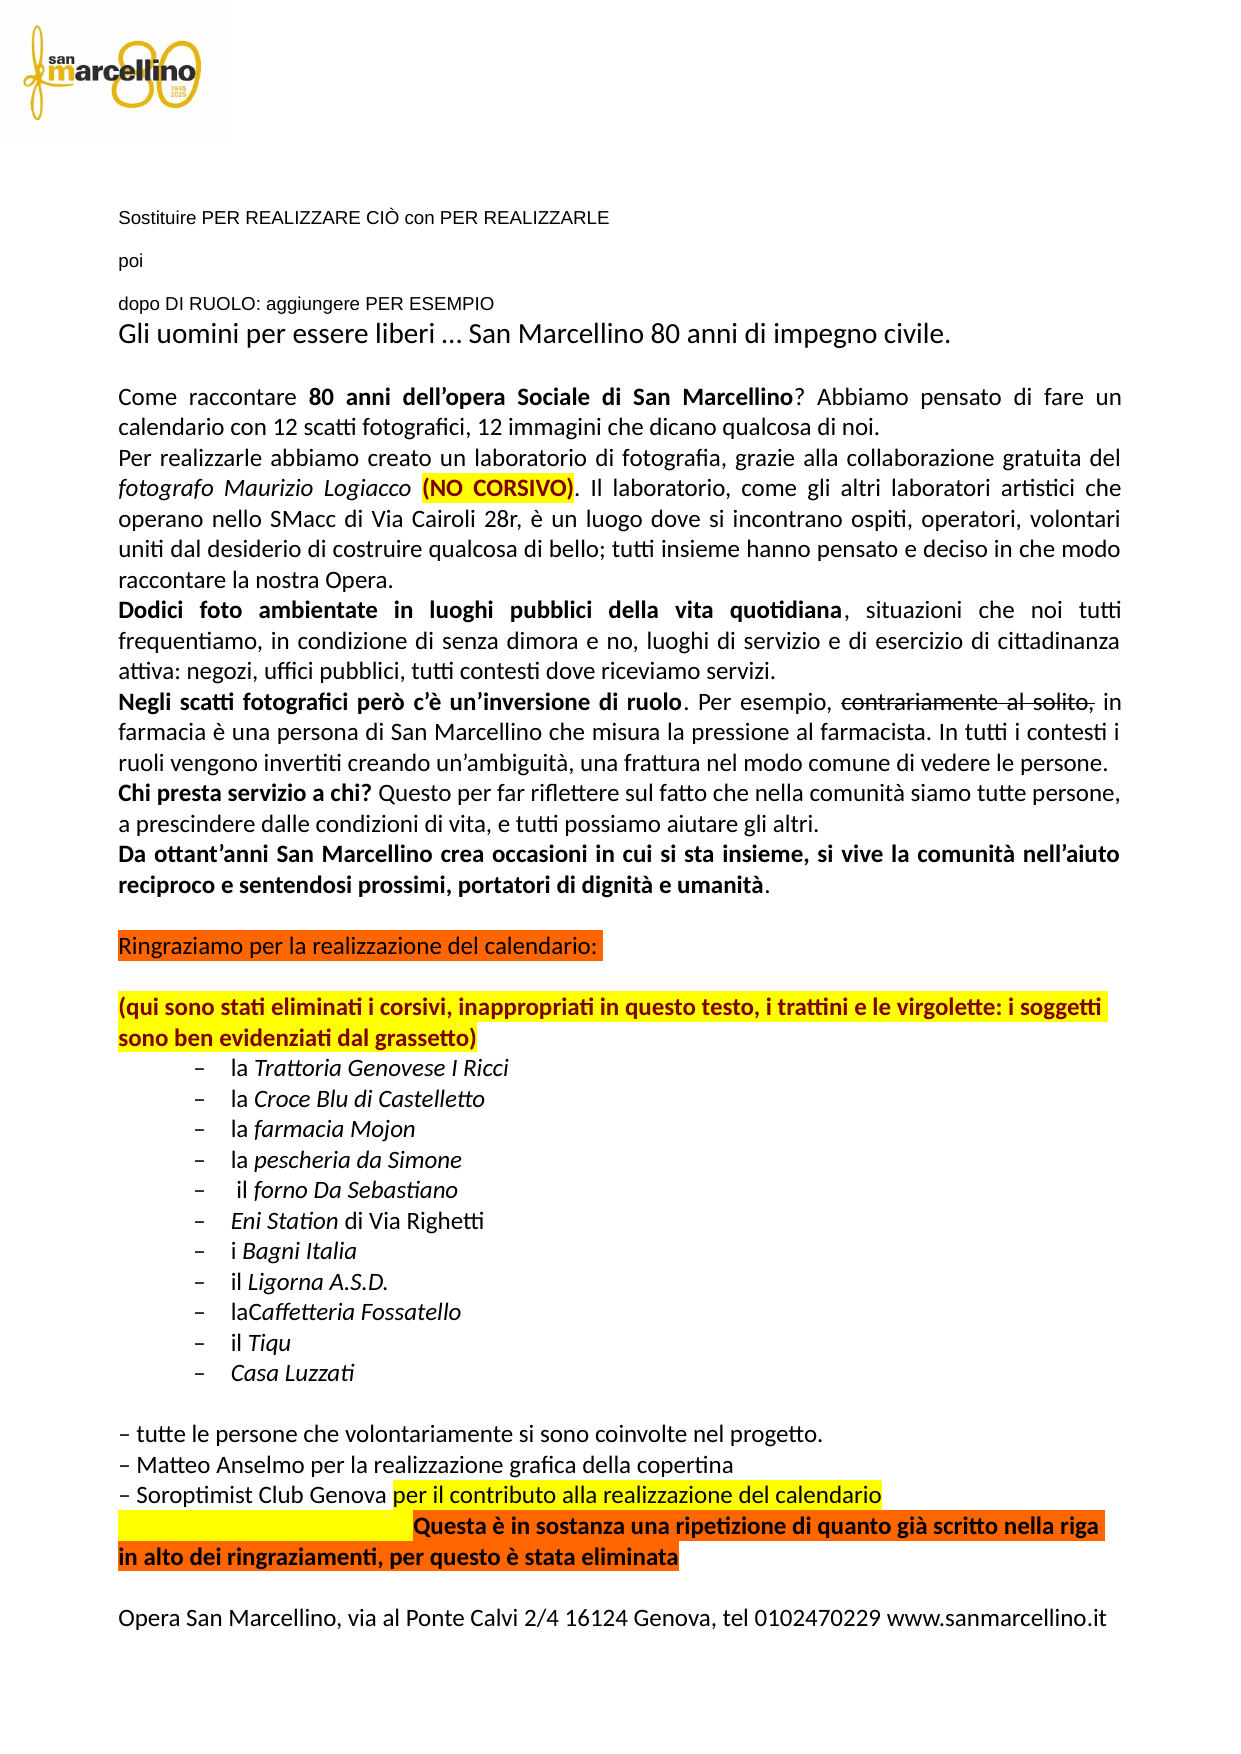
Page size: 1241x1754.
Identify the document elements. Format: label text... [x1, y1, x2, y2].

list laCaffetteria Fossatello [193, 1296, 1122, 1327]
text Chi presta servizio a chi? Questo per far riflettere sul fatto che nella comunità siamo tutte persone, a prescindere dalle condizioni di vita, e tutti possiamo aiutare gli altri. [118, 778, 1122, 839]
text (qui sono stati eliminati i corsivi, inappropriati in questo testo, i trattini e le virgolette: i soggetti sono ben evidenziati dal grassetto) [118, 991, 1122, 1052]
list la Croce Blu di Castelletto [193, 1083, 1122, 1113]
text Dodici foto ambientate in luoghi pubblici della vita quotidiana, situazioni che noi tutti frequentiamo, in condizione di senza dimora e no, luoghi di servizio e di esercizio di cittadinanza attiva: negozi, uffici pubblici, tutti contesti dove riceviamo servizi. [118, 594, 1122, 686]
text – Soroptimist Club Genova per il contributo alla realizzazione del calendario [118, 1479, 1122, 1510]
list il Tiqu [193, 1327, 1122, 1357]
list Casa Luzzati [193, 1357, 1122, 1388]
text Come raccontare 80 anni dell’opera Sociale di San Marcellino? Abbiamo pensato di fare un calendario con 12 scatti fotografici, 12 immagini che dicano qualcosa di noi. [118, 381, 1122, 442]
text Opera San Marcellino, via al Ponte Calvi 2/4 16124 Genova, tel 0102470229 www.sanmarcellino.it [118, 1602, 1122, 1632]
text Ringraziamo per la realizzazione del calendario: [118, 930, 1122, 961]
picture [0, 0, 231, 144]
list la Trattoria Genovese I Ricci [193, 1052, 1122, 1083]
list il Ligorna A.S.D. [193, 1266, 1122, 1296]
list Eni Station di Via Righetti [193, 1205, 1122, 1235]
text Negli scatti fotografici però c’è un’inversione di ruolo. Per esempio, contrariamente al solito, in farmacia è una persona di San Marcellino che misura la pressione al farmacista. In tutti i contesti i ruoli vengono invertiti creando un’ambiguità, una frattura nel modo comune di vedere le persone. [118, 686, 1122, 778]
list la pescheria da Simone [193, 1144, 1122, 1174]
text Da ottant’anni San Marcellino crea occasioni in cui si sta insieme, si vive la comunità nell’aiuto reciproco e sentendosi prossimi, portatori di dignità e umanità. [118, 839, 1122, 900]
list il forno Da Sebastiano [193, 1174, 1122, 1205]
text Gli uomini per essere liberi … San Marcellino 80 anni di impegno civile. [118, 315, 1122, 350]
list i Bagni Italia [193, 1235, 1122, 1266]
text – Matteo Anselmo per la realizzazione grafica della copertina [118, 1449, 1122, 1479]
text Per realizzarle abbiamo creato un laboratorio di fotografia, grazie alla collaborazione gratuita del fotografo Maurizio Logiacco (NO CORSIVO). Il laboratorio, come gli altri laboratori artistici che operano nello SMacc di Via Cairoli 28r, è un luogo dove si incontrano ospiti, operatori, volontari uniti dal desiderio di costruire qualcosa di bello; tutti insieme hanno pensato e deciso in che modo raccontare la nostra Opera. [118, 442, 1122, 594]
text Sostituire PER REALIZZARE CIÒ con PER REALIZZARLE poi dopo DI RUOLO: aggiungere PER ESEMPIO [118, 207, 1122, 315]
text Questa è in sostanza una ripetizione di quanto già scritto nella riga in alto dei ringraziamenti, per questo è stata eliminata [118, 1510, 1122, 1571]
list la farmacia Mojon [193, 1113, 1122, 1144]
text – tutte le persone che volontariamente si sono coinvolte nel progetto. [118, 1418, 1122, 1449]
